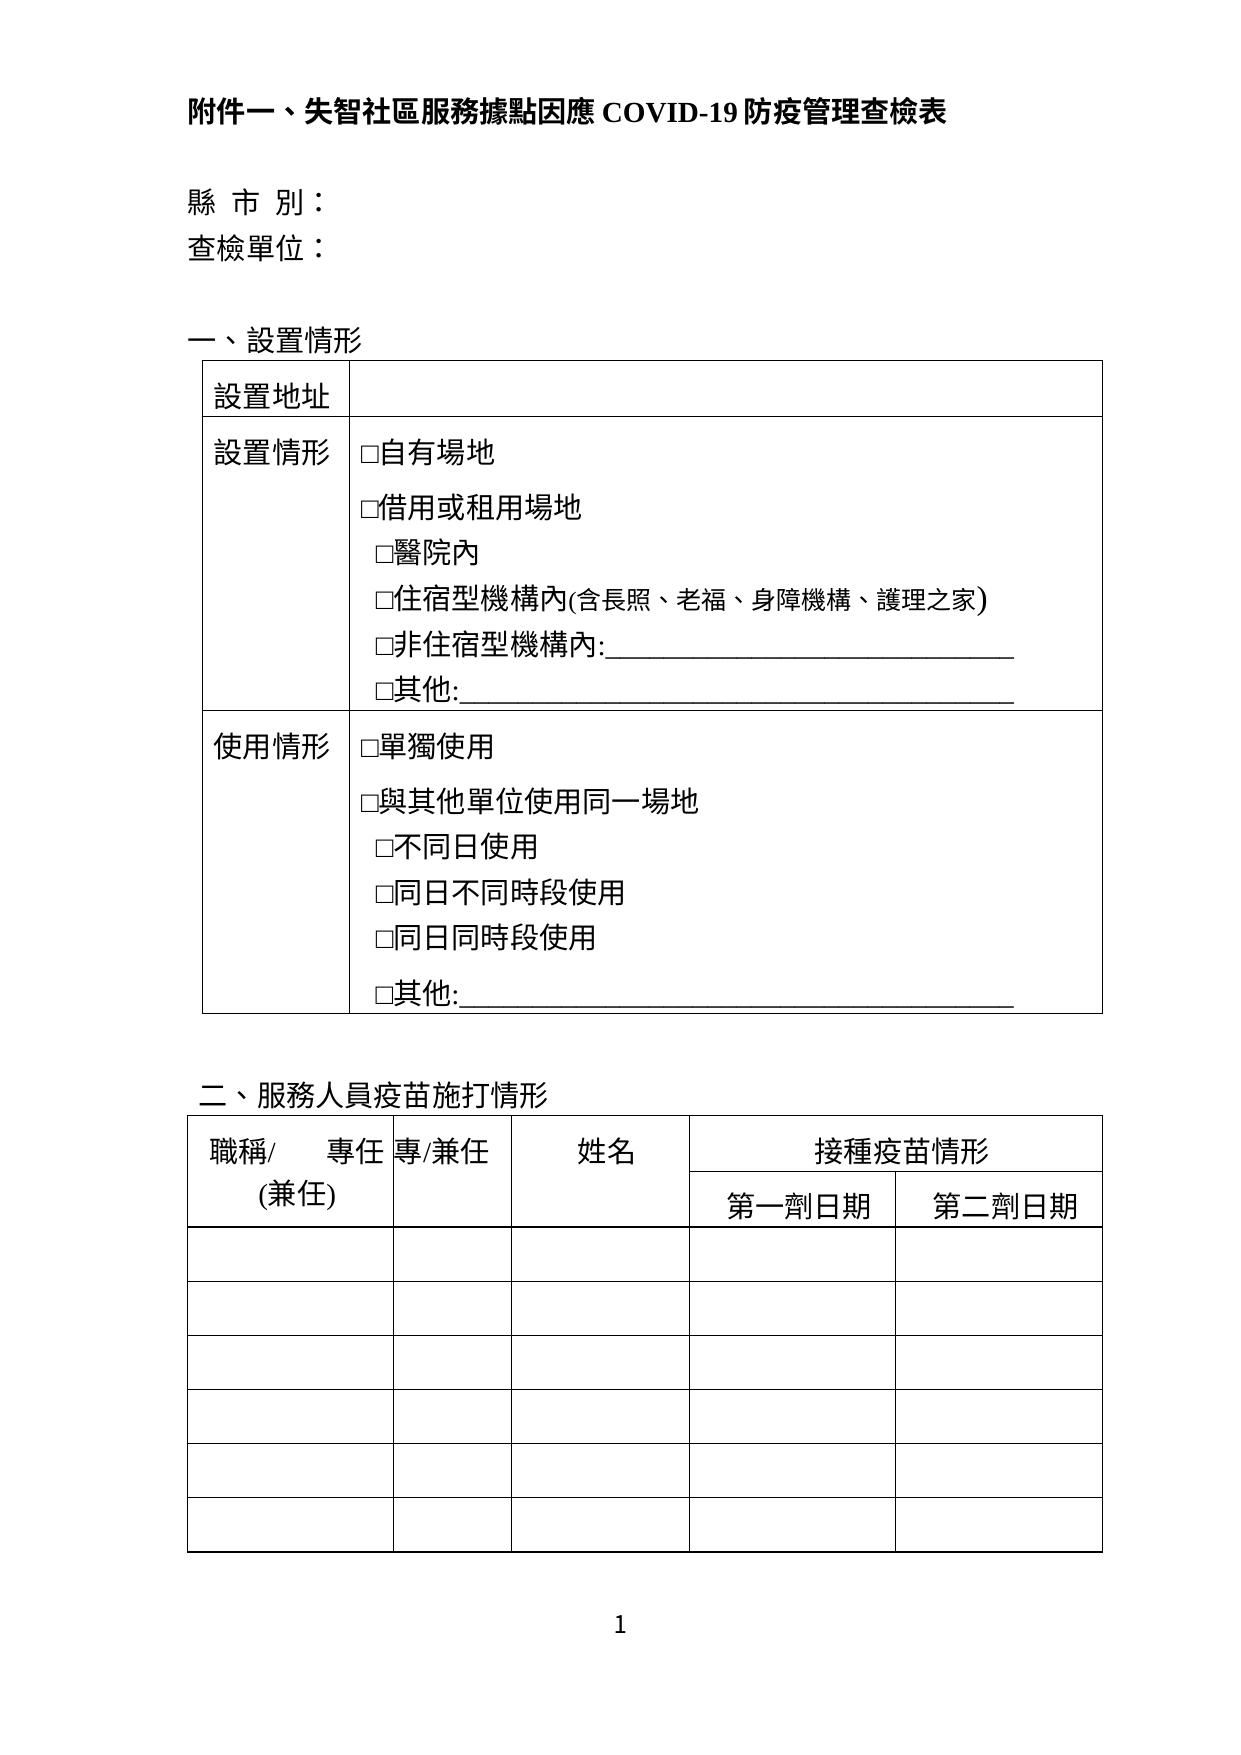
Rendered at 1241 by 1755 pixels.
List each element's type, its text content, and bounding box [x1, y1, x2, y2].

table_cell [188, 1228, 393, 1281]
table_cell [188, 1282, 393, 1335]
table_cell [512, 1444, 689, 1497]
table_cell 使用情形 [203, 711, 349, 1013]
table_cell 設置情形 [203, 417, 349, 710]
table_cell [394, 1282, 511, 1335]
table_header 職稱/ 專任(兼任) [188, 1116, 393, 1226]
text 附件一、失智社區服務據點因應COVID-19防疫管理查檢表 [187, 89, 1053, 131]
subtitle 二、服務人員疫苗施打情形 [198, 1072, 1065, 1115]
text 一、設置情形 [187, 314, 1053, 360]
table_cell [512, 1498, 689, 1551]
table_cell [512, 1228, 689, 1281]
table_header 接種疫苗情形 [690, 1116, 1102, 1171]
table_cell [188, 1444, 393, 1497]
table_header [350, 361, 1102, 416]
table_cell [690, 1444, 895, 1497]
table_header 姓名 [512, 1116, 689, 1226]
table_cell □單獨使用 □與其他單位使用同一場地 □不同日使用 □同日不同時段使用 □同日同時段使用 □其他:______________________________________ [350, 711, 1102, 1013]
table_cell [188, 1390, 393, 1443]
table_cell 第一劑日期 [690, 1172, 895, 1226]
table_header 專/兼任 [394, 1116, 511, 1226]
table_cell [896, 1498, 1102, 1551]
table_cell [896, 1228, 1102, 1281]
table_cell [512, 1282, 689, 1335]
table_cell [896, 1282, 1102, 1335]
text 查檢單位： [187, 223, 1059, 268]
text 縣 市 別： [187, 177, 1059, 223]
table_cell [394, 1228, 511, 1281]
table_cell [896, 1336, 1102, 1389]
table_cell [394, 1498, 511, 1551]
table_cell [394, 1390, 511, 1443]
table_header 設置地址 [203, 361, 349, 416]
table_cell [690, 1498, 895, 1551]
table_cell [512, 1336, 689, 1389]
table_cell [394, 1444, 511, 1497]
table_cell [896, 1444, 1102, 1497]
table_cell [690, 1336, 895, 1389]
table_cell [690, 1228, 895, 1281]
table_cell □自有場地 □借用或租用場地 □醫院內 □住宿型機構內(含長照、老福、身障機構、護理之家) □非住宿型機構內:____________________________ □其他:______________________________________ [350, 417, 1102, 710]
table_cell [690, 1390, 895, 1443]
table_cell 第二劑日期 [896, 1172, 1102, 1226]
table_cell [188, 1336, 393, 1389]
table_cell [394, 1336, 511, 1389]
table_cell [188, 1498, 393, 1551]
table_cell [896, 1390, 1102, 1443]
table_cell [690, 1282, 895, 1335]
table_cell [512, 1390, 689, 1443]
